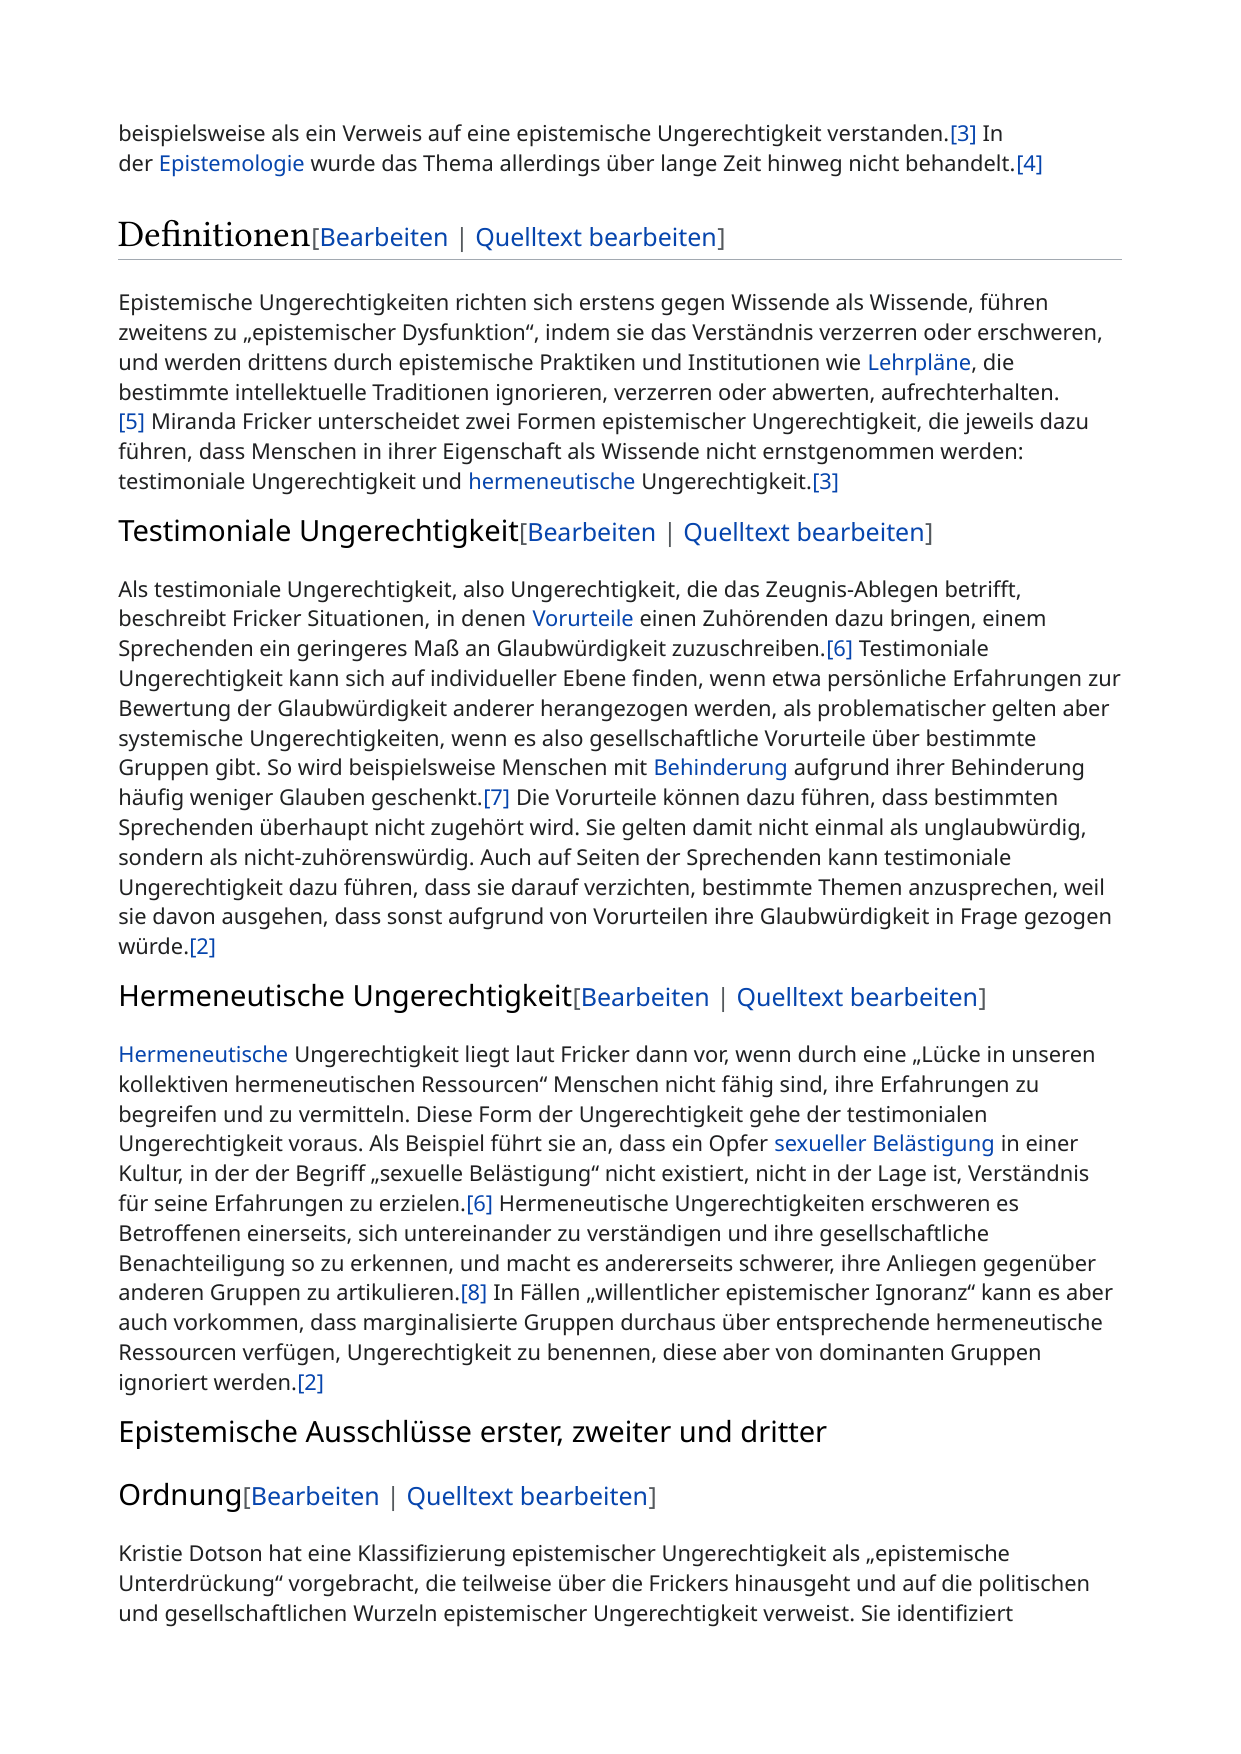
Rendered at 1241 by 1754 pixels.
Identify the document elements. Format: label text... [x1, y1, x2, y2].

text Hermeneutische Ungerechtigkeit liegt laut Fricker dann vor, wenn durch eine „Lücke in unseren kollektiven hermeneutischen Ressourcen“ Menschen nicht fähig sind, ihre Erfahrungen zu begreifen und zu vermitteln. Diese Form der Ungerechtigkeit gehe der testimonialen Ungerechtigkeit voraus. Als Beispiel führt sie an, dass ein Opfer sexueller Belästigung in einer Kultur, in der der Begriff „sexuelle Belästigung“ nicht existiert, nicht in der Lage ist, Verständnis für seine Erfahrungen zu erzielen.[6] Hermeneutische Ungerechtigkeiten erschweren es Betroffenen einerseits, sich untereinander zu verständigen und ihre gesellschaftliche Benachteiligung so zu erkennen, und macht es andererseits schwerer, ihre Anliegen gegenüber anderen Gruppen zu artikulieren.[8] In Fällen „willentlicher epistemischer Ignoranz“ kann es aber auch vorkommen, dass marginalisierte Gruppen durchaus über entsprechende hermeneutische Ressourcen verfügen, Ungerechtigkeit zu benennen, diese aber von dominanten Gruppen ignoriert werden.[2] [118, 1039, 1122, 1396]
subtitle Testimoniale Ungerechtigkeit[Bearbeiten | Quelltext bearbeiten] [118, 510, 1122, 550]
subtitle Definitionen[Bearbeiten | Quelltext bearbeiten] [118, 213, 1122, 259]
subtitle Epistemische Ausschlüsse erster, zweiter und dritter Ordnung[Bearbeiten | Quelltext bearbeiten] [118, 1411, 1122, 1514]
text beispielsweise als ein Verweis auf eine epistemische Ungerechtigkeit verstanden.[3] In der Epistemologie wurde das Thema allerdings über lange Zeit hinweg nicht behandelt.[4] [118, 118, 1122, 178]
text Als testimoniale Ungerechtigkeit, also Ungerechtigkeit, die das Zeugnis-Ablegen betrifft, beschreibt Fricker Situationen, in denen Vorurteile einen Zuhörenden dazu bringen, einem Sprechenden ein geringeres Maß an Glaubwürdigkeit zuzuschreiben.[6] Testimoniale Ungerechtigkeit kann sich auf individueller Ebene finden, wenn etwa persönliche Erfahrungen zur Bewertung der Glaubwürdigkeit anderer herangezogen werden, als problematischer gelten aber systemische Ungerechtigkeiten, wenn es also gesellschaftliche Vorurteile über bestimmte Gruppen gibt. So wird beispielsweise Menschen mit Behinderung aufgrund ihrer Behinderung häufig weniger Glauben geschenkt.[7] Die Vorurteile können dazu führen, dass bestimmten Sprechenden überhaupt nicht zugehört wird. Sie gelten damit nicht einmal als unglaubwürdig, sondern als nicht-zuhörenswürdig. Auch auf Seiten der Sprechenden kann testimoniale Ungerechtigkeit dazu führen, dass sie darauf verzichten, bestimmte Themen anzusprechen, weil sie davon ausgehen, dass sonst aufgrund von Vorurteilen ihre Glaubwürdigkeit in Frage gezogen würde.[2] [118, 574, 1122, 961]
text Kristie Dotson hat eine Klassifizierung epistemischer Ungerechtigkeit als „epistemische Unterdrückung“ vorgebracht, die teilweise über die Frickers hinausgeht und auf die politischen und gesellschaftlichen Wurzeln epistemischer Ungerechtigkeit verweist. Sie identifiziert [118, 1538, 1122, 1627]
subtitle Hermeneutische Ungerechtigkeit[Bearbeiten | Quelltext bearbeiten] [118, 976, 1122, 1015]
text Epistemische Ungerechtigkeiten richten sich erstens gegen Wissende als Wissende, führen zweitens zu „epistemischer Dysfunktion“, indem sie das Verständnis verzerren oder erschweren, und werden drittens durch epistemische Praktiken und Institutionen wie Lehrpläne, die bestimmte intellektuelle Traditionen ignorieren, verzerren oder abwerten, aufrechterhalten.[5] Miranda Fricker unterscheidet zwei Formen epistemischer Ungerechtigkeit, die jeweils dazu führen, dass Menschen in ihrer Eigenschaft als Wissende nicht ernstgenommen werden: testimoniale Ungerechtigkeit und hermeneutische Ungerechtigkeit.[3] [118, 287, 1122, 496]
